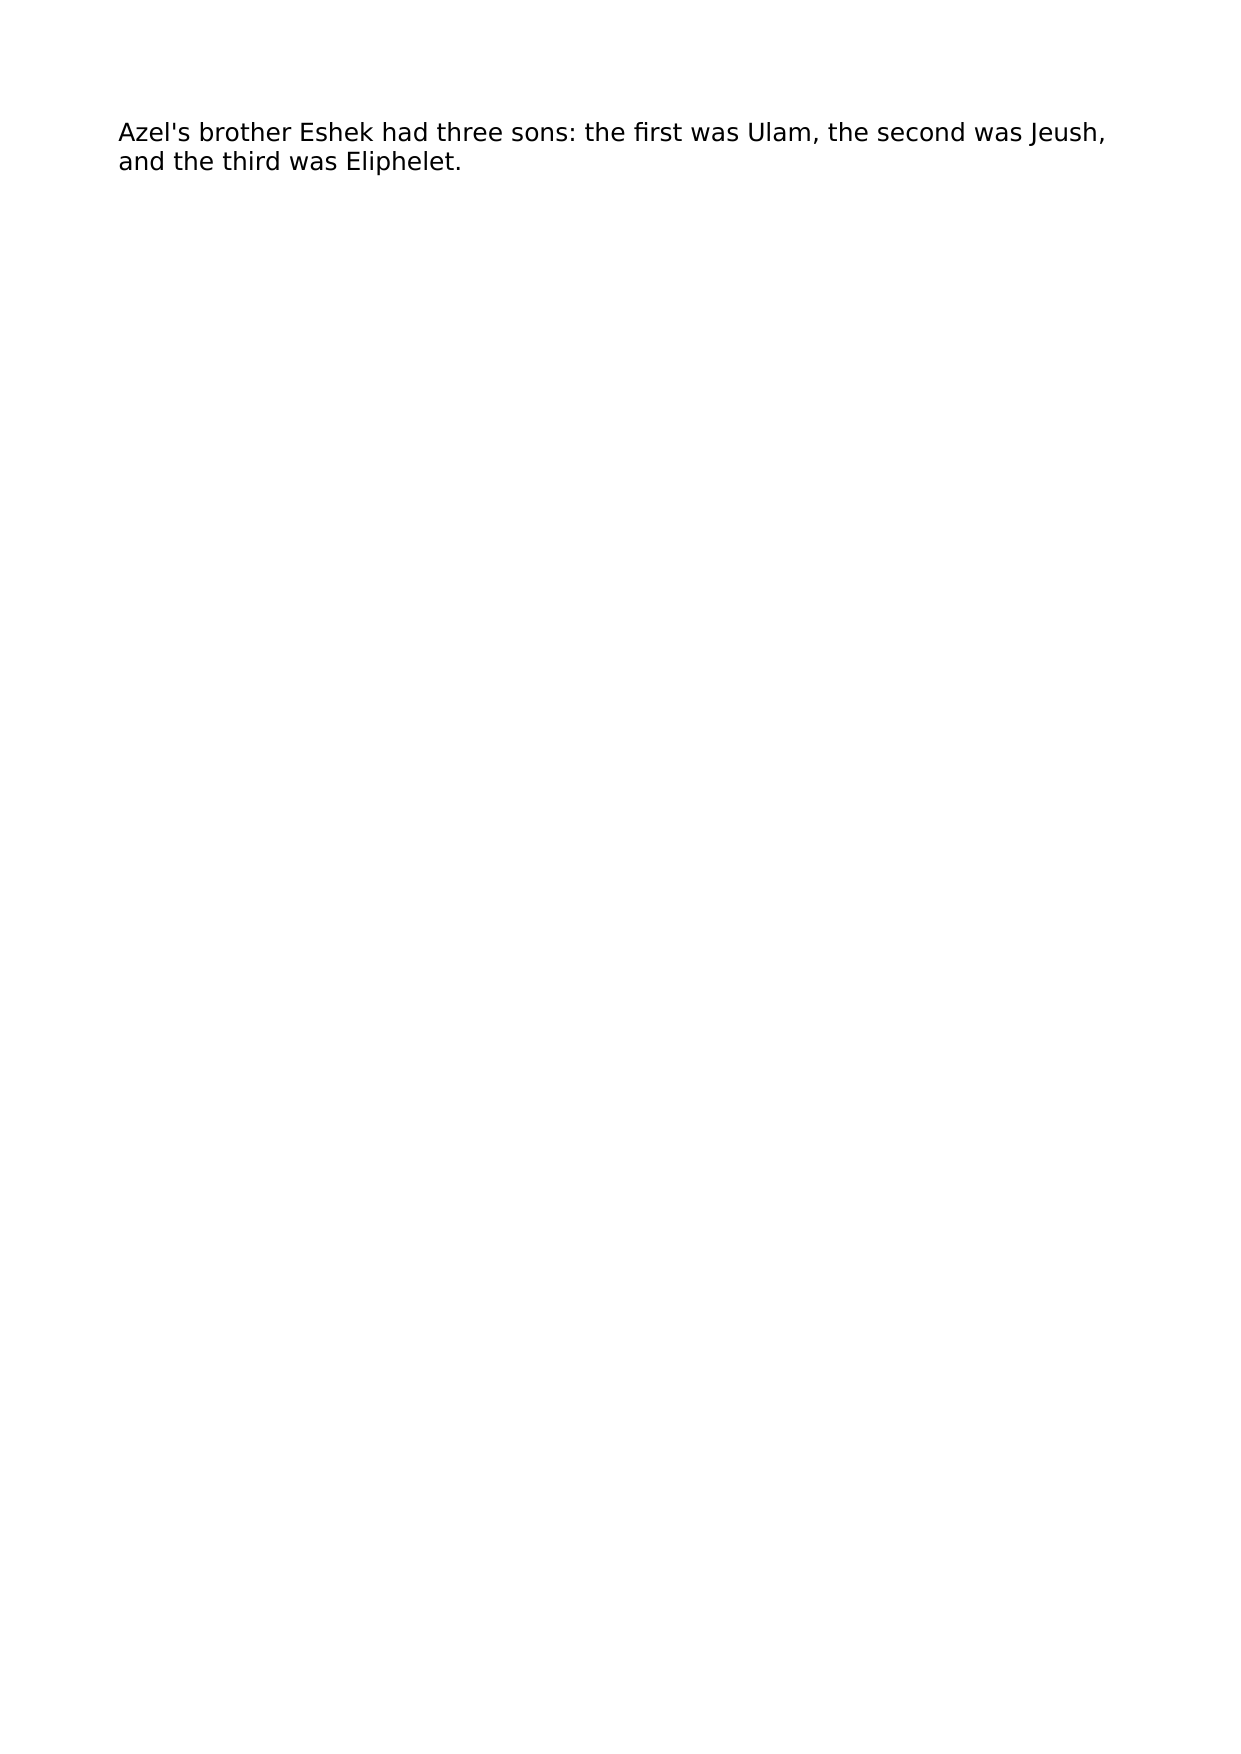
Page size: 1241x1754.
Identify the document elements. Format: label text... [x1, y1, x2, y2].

text Azel's brother Eshek had three sons: the first was Ulam, the second was Jeush, and the third was Eliphelet. [118, 118, 1122, 176]
